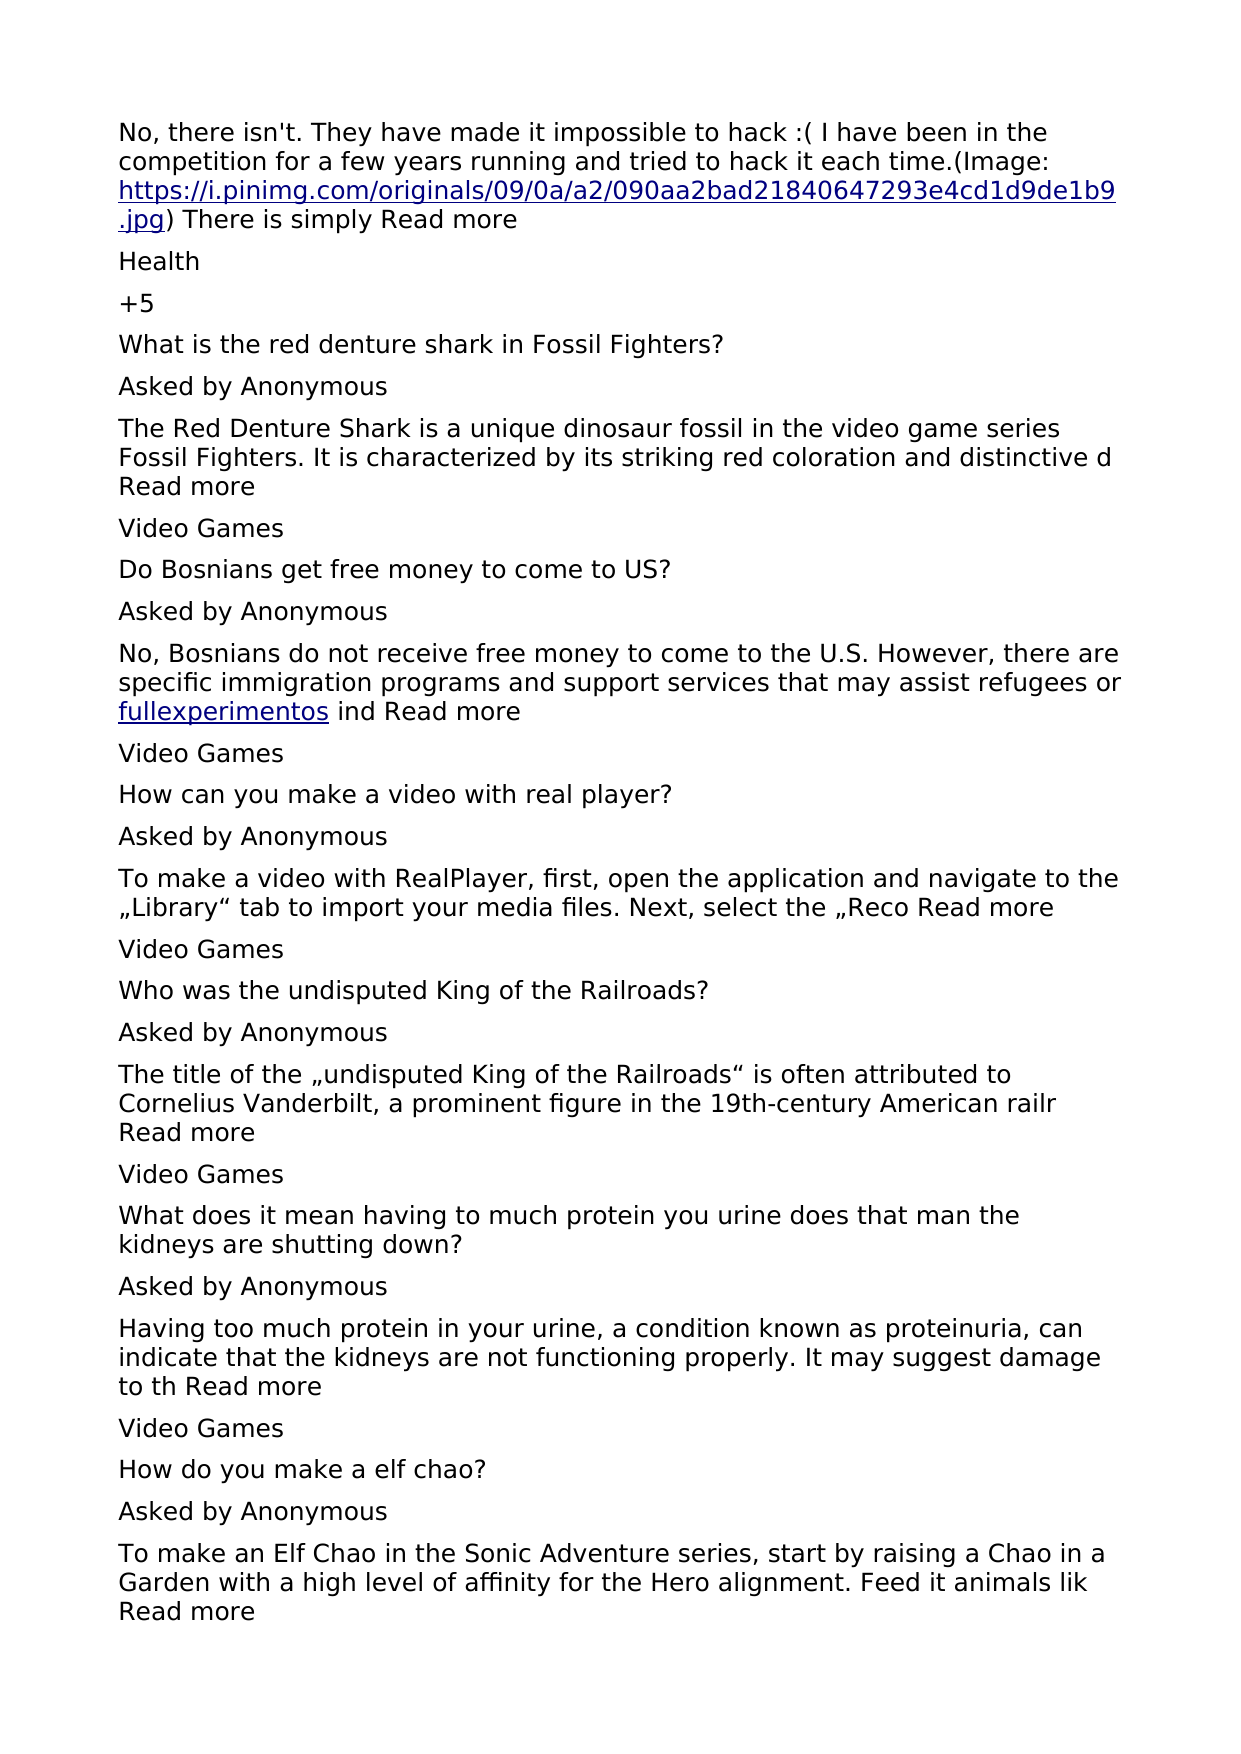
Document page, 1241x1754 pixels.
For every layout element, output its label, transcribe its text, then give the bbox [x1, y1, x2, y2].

text Who was the undisputed King of the Railroads? [118, 976, 1122, 1006]
text Asked by Anonymous [118, 372, 1122, 401]
text How do you make a elf chao? [118, 1456, 1122, 1485]
text Health [118, 247, 1122, 276]
text Asked by Anonymous [118, 1018, 1122, 1047]
text To make a video with RealPlayer, first, open the application and navigate to the „Library“ tab to import your media files. Next, select the „Reco Read more [118, 864, 1122, 922]
text To make an Elf Chao in the Sonic Adventure series, start by raising a Chao in a Garden with a high level of affinity for the Hero alignment. Feed it animals lik Read more [118, 1539, 1122, 1626]
text Asked by Anonymous [118, 822, 1122, 851]
text What is the red denture shark in Fossil Fighters? [118, 331, 1122, 360]
text The Red Denture Shark is a unique dinosaur fossil in the video game series Fossil Fighters. It is characterized by its striking red coloration and distinctive d Read more [118, 414, 1122, 501]
text Do Bosnians get free money to come to US? [118, 556, 1122, 585]
text Asked by Anonymous [118, 1497, 1122, 1526]
text Video Games [118, 935, 1122, 964]
text +5 [118, 289, 1122, 318]
text No, Bosnians do not receive free money to come to the U.S. However, there are specific immigration programs and support services that may assist refugees or fullexperimentos ind Read more [118, 639, 1122, 726]
text Video Games [118, 514, 1122, 543]
text No, there isn't. They have made it impossible to hack :( I have been in the competition for a few years running and tried to hack it each time.(Image: https://i.pinimg.com/originals/09/0a/a2/090aa2bad21840647293e4cd1d9de1b9.jpg) There is simply Read more [118, 118, 1122, 235]
text Video Games [118, 1414, 1122, 1443]
text Asked by Anonymous [118, 597, 1122, 626]
text Asked by Anonymous [118, 1272, 1122, 1301]
text Having too much protein in your urine, a condition known as proteinuria, can indicate that the kidneys are not functioning properly. It may suggest damage to th Read more [118, 1314, 1122, 1401]
text What does it mean having to much protein you urine does that man the kidneys are shutting down? [118, 1201, 1122, 1260]
text Video Games [118, 739, 1122, 768]
text How can you make a video with real player? [118, 781, 1122, 810]
text Video Games [118, 1160, 1122, 1189]
text The title of the „undisputed King of the Railroads“ is often attributed to Cornelius Vanderbilt, a prominent figure in the 19th-century American railr Read more [118, 1060, 1122, 1147]
